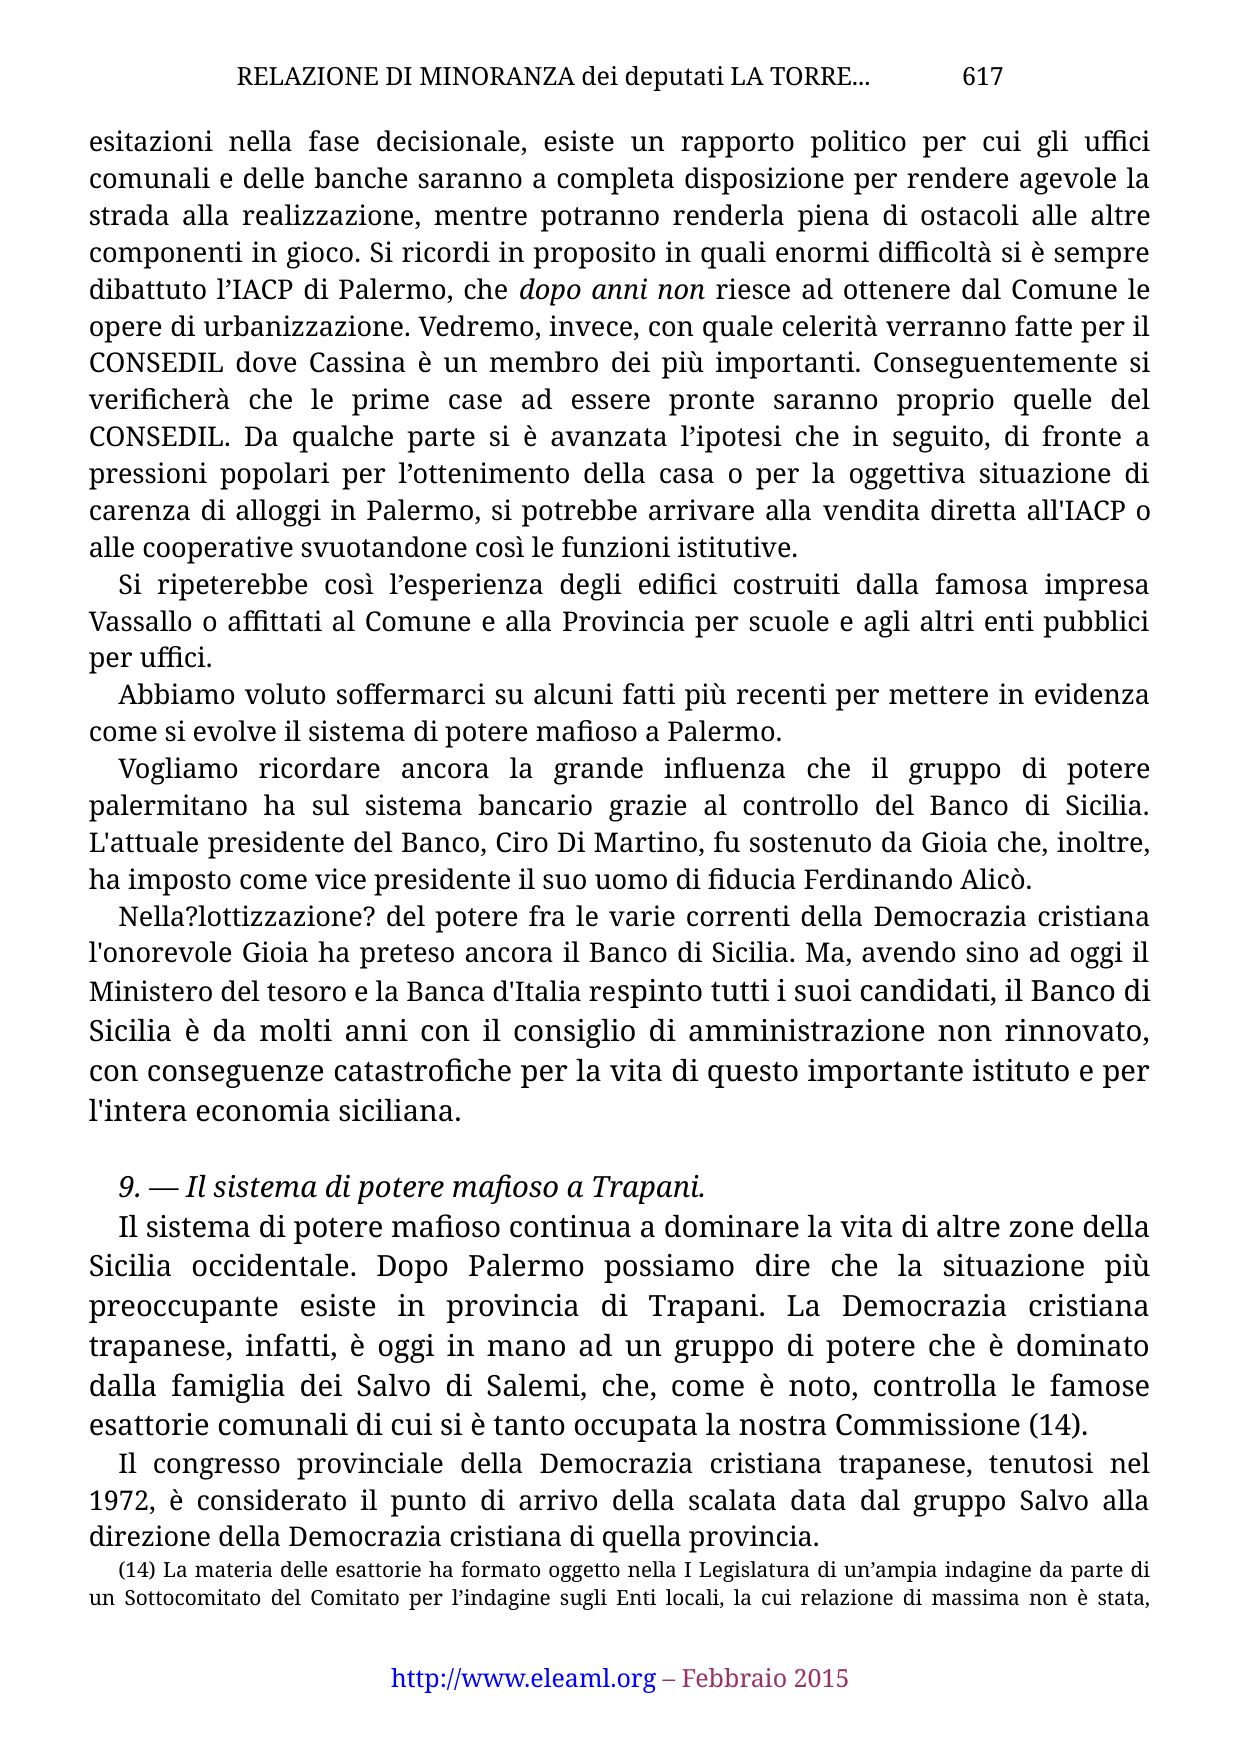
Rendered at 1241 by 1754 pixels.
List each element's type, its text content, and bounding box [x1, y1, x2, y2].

text Nella?lottizzazione? del potere fra le varie correnti della Democrazia cristiana l'onorevole Gioia ha preteso ancora il Banco di Sicilia. Ma, avendo sino ad oggi il Ministero del tesoro e la Banca d'Italia respinto tutti i suoi candidati, il Banco di Sicilia è da molti anni con il consiglio di amministrazione non rinnovato, con conseguenze catastrofiche per la vita di questo importante istituto e per l'intera economia siciliana. [88, 897, 1152, 1129]
text Si ripeterebbe così l’esperienza degli edifici costruiti dalla famosa impresa Vassallo o affittati al Comune e alla Provincia per scuole e agli altri enti pubblici per uffici. [88, 565, 1152, 676]
text Il sistema di potere mafioso continua a dominare la vita di altre zone della Sicilia occidentale. Dopo Palermo possiamo dire che la situazione più preoccupante esiste in provincia di Trapani. La Democrazia cristiana trapanese, infatti, è oggi in mano ad un gruppo di potere che è dominato dalla famiglia dei Salvo di Salemi, che, come è noto, controlla le famose esattorie comunali di cui si è tanto occupata la nostra Commissione (14). [88, 1206, 1152, 1444]
text (14) La materia delle esattorie ha formato oggetto nella I Legislatura di un’ampia indagine da parte di un Sottocomitato del Comitato per l’indagine sugli Enti locali, la cui relazione di massima non è stata, [88, 1555, 1152, 1612]
text 9. — Il sistema di potere mafioso a Trapani. [88, 1166, 1152, 1206]
text Il congresso provinciale della Democrazia cristiana trapanese, tenutosi nel 1972, è considerato il punto di arrivo della scalata data dal gruppo Salvo alla direzione della Democrazia cristiana di quella provincia. [88, 1444, 1152, 1555]
text Abbiamo voluto soffermarci su alcuni fatti più recenti per mettere in evidenza come si evolve il sistema di potere mafioso a Palermo. [88, 676, 1152, 749]
text Vogliamo ricordare ancora la grande influenza che il gruppo di potere palermitano ha sul sistema bancario grazie al controllo del Banco di Sicilia. L'attuale presidente del Banco, Ciro Di Martino, fu sostenuto da Gioia che, inoltre, ha imposto come vice presidente il suo uomo di fiducia Ferdinando Alicò. [88, 749, 1152, 897]
text esitazioni nella fase decisionale, esiste un rapporto politico per cui gli uffici comunali e delle banche saranno a completa disposizione per rendere agevole la strada alla realizzazione, mentre potranno renderla piena di ostacoli alle altre componenti in gioco. Si ricordi in proposito in quali enormi difficoltà si è sempre dibattuto l’IACP di Palermo, che dopo anni non riesce ad ottenere dal Comune le opere di urbanizzazione. Vedremo, invece, con quale celerità verranno fatte per il CONSEDIL dove Cassina è un membro dei più importanti. Conseguentemente si verificherà che le prime case ad essere pronte saranno proprio quelle del CONSEDIL. Da qualche parte si è avanzata l’ipotesi che in seguito, di fronte a pressioni popolari per l’ottenimento della casa o per la oggettiva situazione di carenza di alloggi in Palermo, si potrebbe arrivare alla vendita diretta all'IACP o alle cooperative svuotandone così le funzioni istitutive. [88, 123, 1152, 565]
